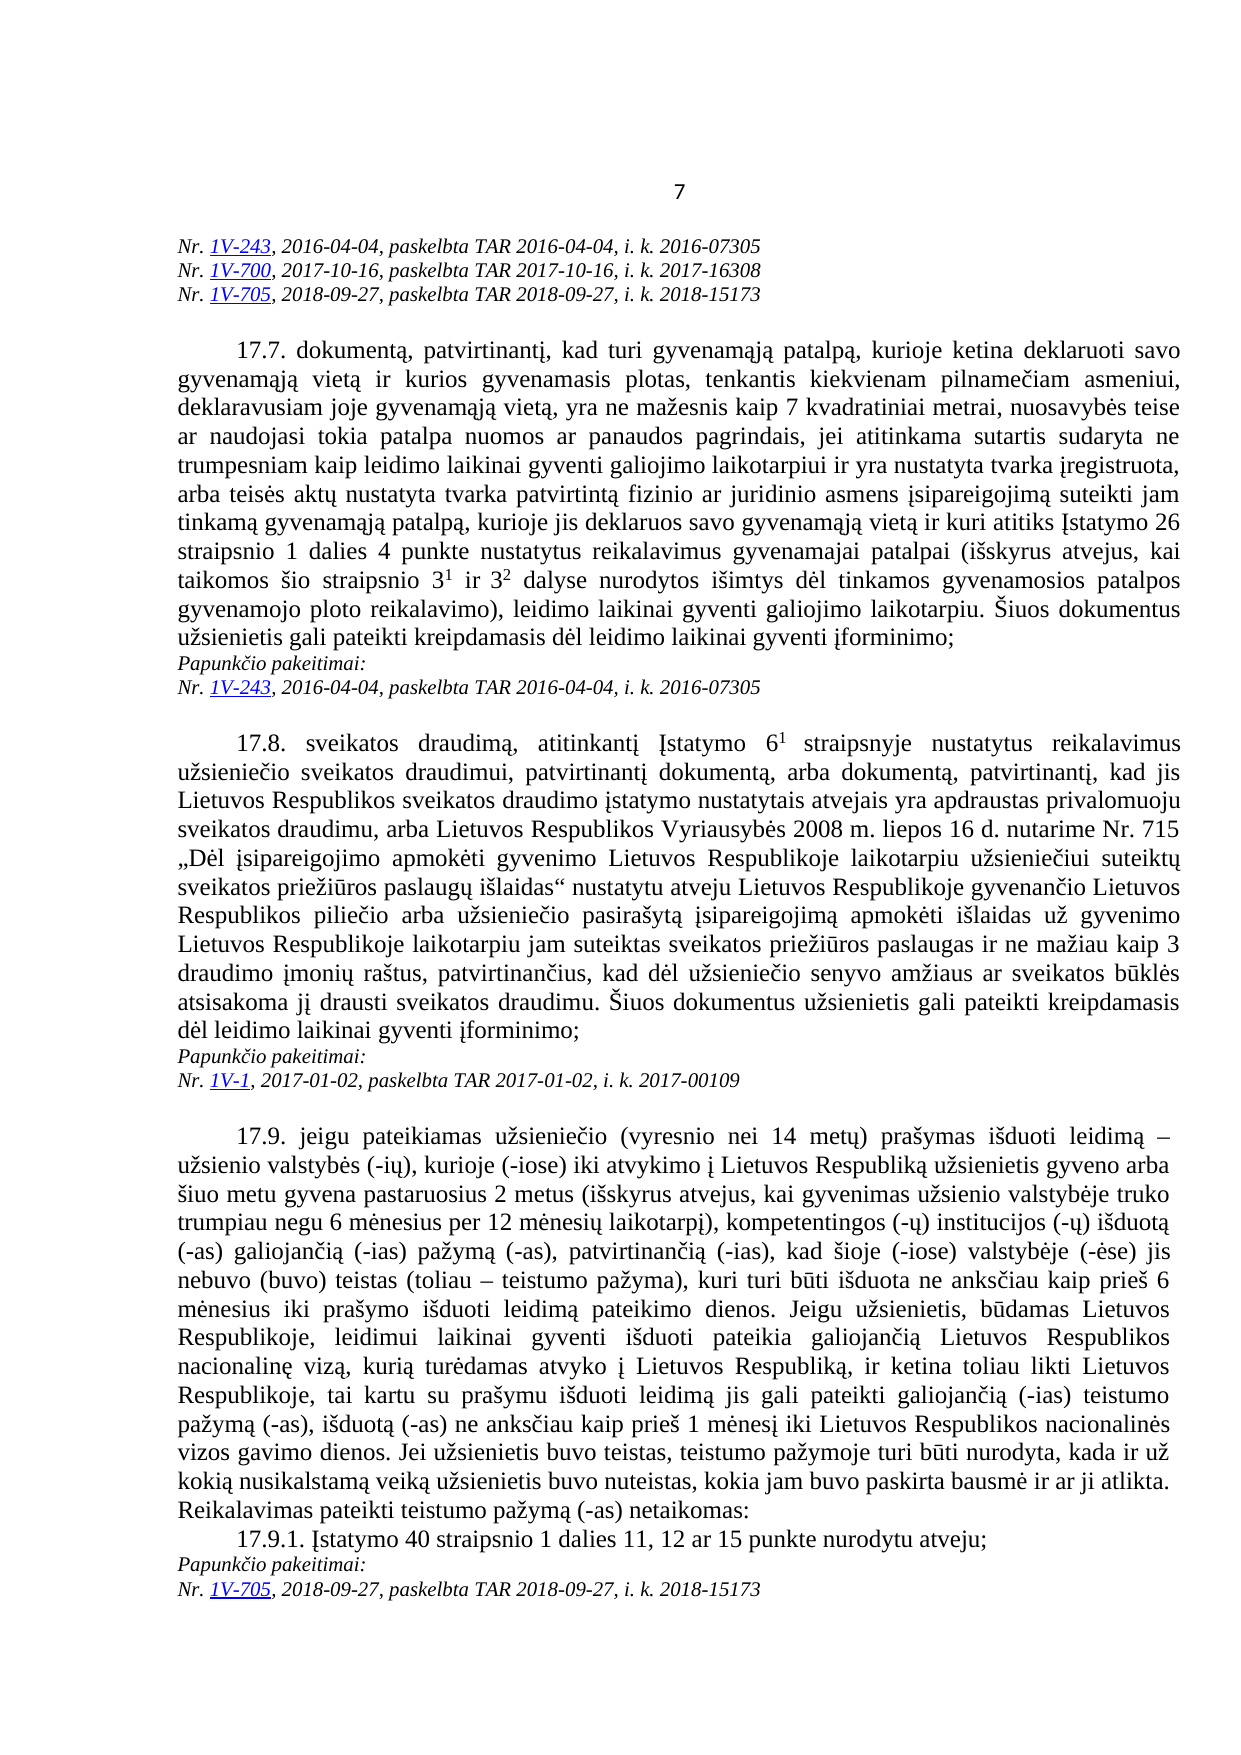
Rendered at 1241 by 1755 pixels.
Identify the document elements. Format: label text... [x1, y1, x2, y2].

text Papunkčio pakeitimai: [177, 1044, 1181, 1068]
text Nr. 1V-705, 2018-09-27, paskelbta TAR 2018-09-27, i. k. 2018-15173 [177, 282, 1181, 306]
text Papunkčio pakeitimai: [177, 1552, 1181, 1576]
text 17.7. dokumentą, patvirtinantį, kad turi gyvenamąją patalpą, kurioje ketina deklaruoti savo gyvenamąją vietą ir kurios gyvenamasis plotas, tenkantis kiekvienam pilnamečiam asmeniui, deklaravusiam joje gyvenamąją vietą, yra ne mažesnis kaip 7 kvadratiniai metrai, nuosavybės teise ar naudojasi tokia patalpa nuomos ar panaudos pagrindais, jei atitinkama sutartis sudaryta ne trumpesniam kaip leidimo laikinai gyventi galiojimo laikotarpiui ir yra nustatyta tvarka įregistruota, arba teisės aktų nustatyta tvarka patvirtintą fizinio ar juridinio asmens įsipareigojimą suteikti jam tinkamą gyvenamąją patalpą, kurioje jis deklaruos savo gyvenamąją vietą ir kuri atitiks Įstatymo 26 straipsnio 1 dalies 4 punkte nustatytus reikalavimus gyvenamajai patalpai (išskyrus atvejus, kai taikomos šio straipsnio 31 ir 32 dalyse nurodytos išimtys dėl tinkamos gyvenamosios patalpos gyvenamojo ploto reikalavimo), leidimo laikinai gyventi galiojimo laikotarpiu. Šiuos dokumentus užsienietis gali pateikti kreipdamasis dėl leidimo laikinai gyventi įforminimo; [177, 335, 1181, 651]
text 17.9. jeigu pateikiamas užsieniečio (vyresnio nei 14 metų) prašymas išduoti leidimą – užsienio valstybės (-ių), kurioje (-iose) iki atvykimo į Lietuvos Respubliką užsienietis gyveno arba šiuo metu gyvena pastaruosius 2 metus (išskyrus atvejus, kai gyvenimas užsienio valstybėje truko trumpiau negu 6 mėnesius per 12 mėnesių laikotarpį), kompetentingos (-ų) institucijos (-ų) išduotą (-as) galiojančią (-ias) pažymą (-as), patvirtinančią (-ias), kad šioje (-iose) valstybėje (-ėse) jis nebuvo (buvo) teistas (toliau – teistumo pažyma), kuri turi būti išduota ne anksčiau kaip prieš 6 mėnesius iki prašymo išduoti leidimą pateikimo dienos. Jeigu užsienietis, būdamas Lietuvos Respublikoje, leidimui laikinai gyventi išduoti pateikia galiojančią Lietuvos Respublikos nacionalinę vizą, kurią turėdamas atvyko į Lietuvos Respubliką, ir ketina toliau likti Lietuvos Respublikoje, tai kartu su prašymu išduoti leidimą jis gali pateikti galiojančią (-ias) teistumo pažymą (-as), išduotą (-as) ne anksčiau kaip prieš 1 mėnesį iki Lietuvos Respublikos nacionalinės vizos gavimo dienos. Jei užsienietis buvo teistas, teistumo pažymoje turi būti nurodyta, kada ir už kokią nusikalstamą veiką užsienietis buvo nuteistas, kokia jam buvo paskirta bausmė ir ar ji atlikta. Reikalavimas pateikti teistumo pažymą (-as) netaikomas: [177, 1121, 1171, 1524]
text Nr. 1V-705, 2018-09-27, paskelbta TAR 2018-09-27, i. k. 2018-15173 [177, 1576, 1181, 1601]
text Nr. 1V-700, 2017-10-16, paskelbta TAR 2017-10-16, i. k. 2017-16308 [177, 258, 1181, 282]
text Nr. 1V-243, 2016-04-04, paskelbta TAR 2016-04-04, i. k. 2016-07305 [177, 234, 1181, 258]
text 17.8. sveikatos draudimą, atitinkantį Įstatymo 61 straipsnyje nustatytus reikalavimus užsieniečio sveikatos draudimui, patvirtinantį dokumentą, arba dokumentą, patvirtinantį, kad jis Lietuvos Respublikos sveikatos draudimo įstatymo nustatytais atvejais yra apdraustas privalomuoju sveikatos draudimu, arba Lietuvos Respublikos Vyriausybės 2008 m. liepos 16 d. nutarime Nr. 715 „Dėl įsipareigojimo apmokėti gyvenimo Lietuvos Respublikoje laikotarpiu užsieniečiui suteiktų sveikatos priežiūros paslaugų išlaidas“ nustatytu atveju Lietuvos Respublikoje gyvenančio Lietuvos Respublikos piliečio arba užsieniečio pasirašytą įsipareigojimą apmokėti išlaidas už gyvenimo Lietuvos Respublikoje laikotarpiu jam suteiktas sveikatos priežiūros paslaugas ir ne mažiau kaip 3 draudimo įmonių raštus, patvirtinančius, kad dėl užsieniečio senyvo amžiaus ar sveikatos būklės atsisakoma jį drausti sveikatos draudimu. Šiuos dokumentus užsienietis gali pateikti kreipdamasis dėl leidimo laikinai gyventi įforminimo; [177, 728, 1181, 1044]
text Nr. 1V-243, 2016-04-04, paskelbta TAR 2016-04-04, i. k. 2016-07305 [177, 675, 1181, 699]
text Papunkčio pakeitimai: [177, 651, 1181, 675]
text 17.9.1. Įstatymo 40 straipsnio 1 dalies 11, 12 ar 15 punkte nurodytu atveju; [177, 1524, 1175, 1552]
text Nr. 1V-1, 2017-01-02, paskelbta TAR 2017-01-02, i. k. 2017-00109 [177, 1068, 1181, 1092]
